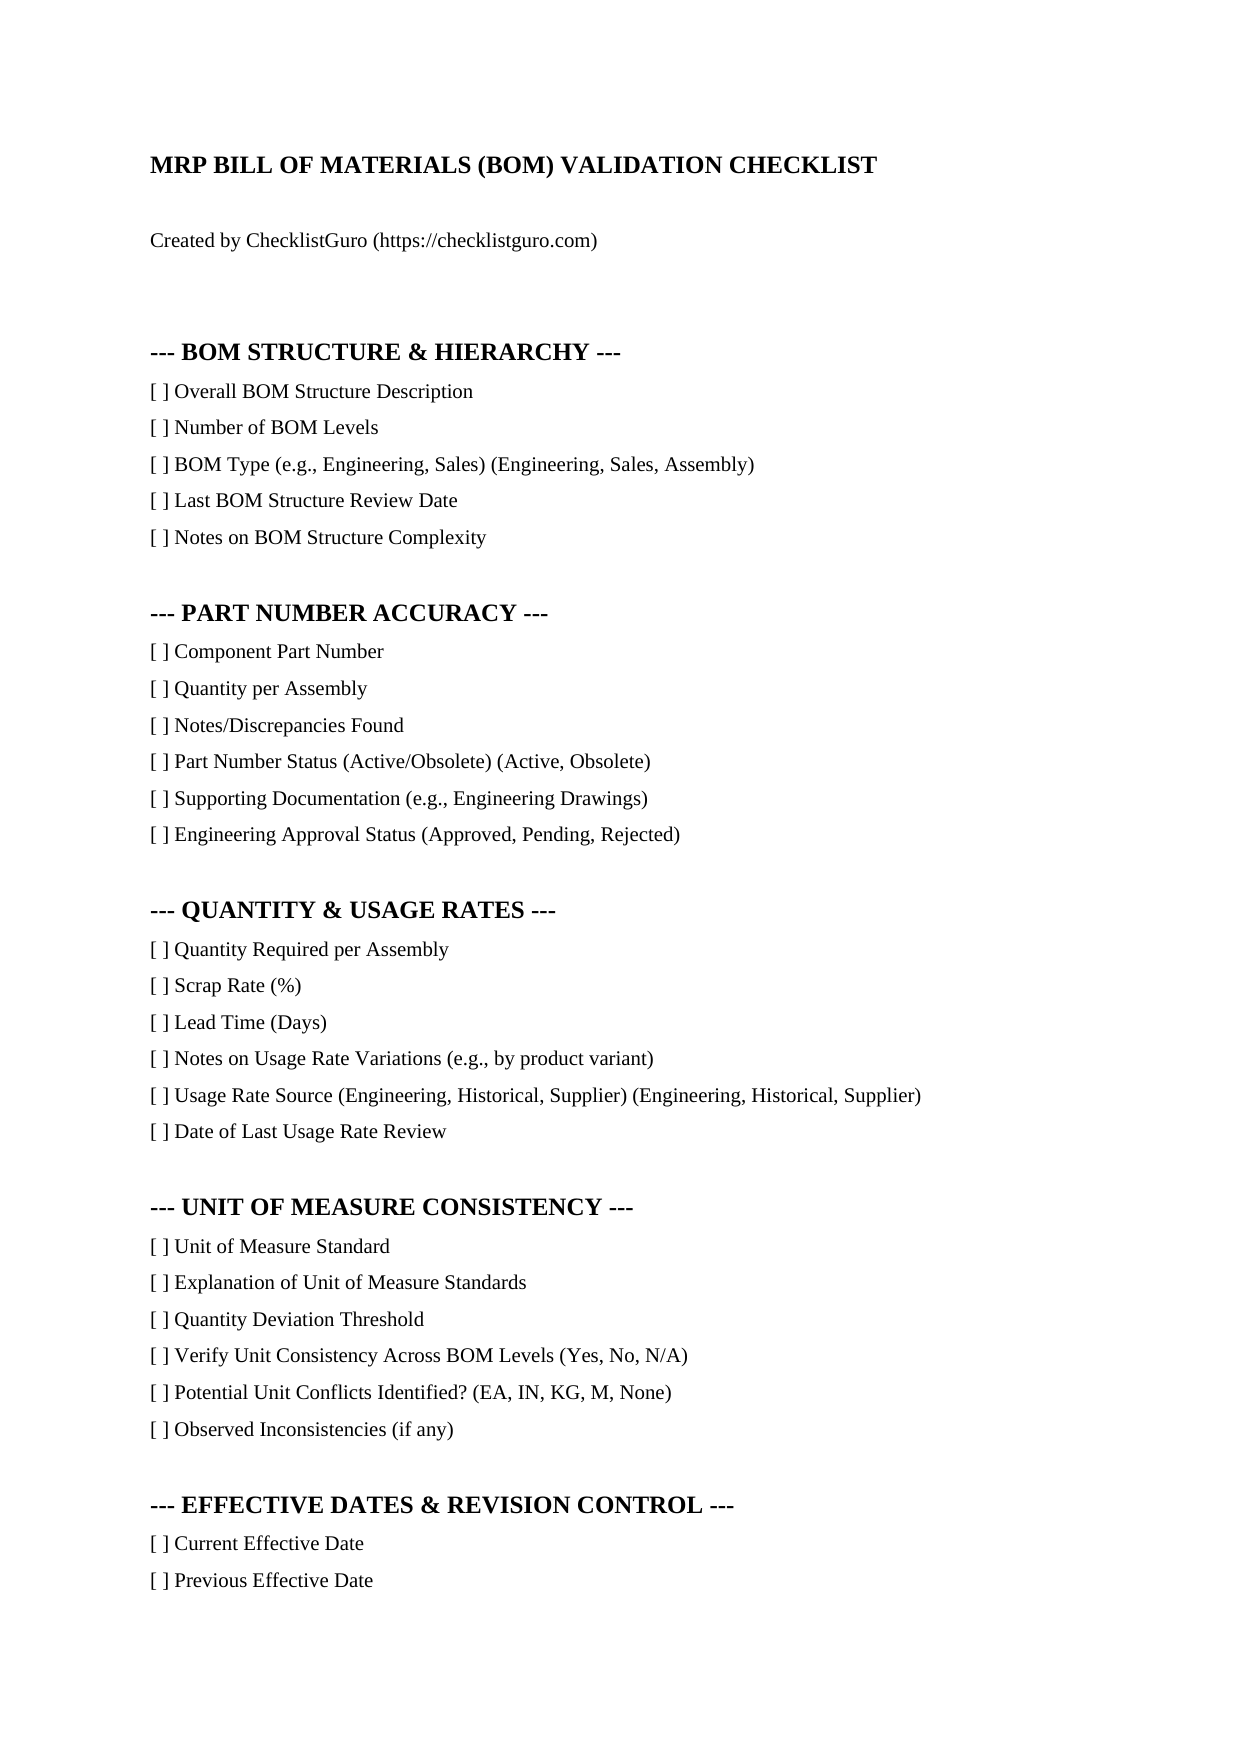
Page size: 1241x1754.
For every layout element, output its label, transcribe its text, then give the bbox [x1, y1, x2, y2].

text [ ] Quantity Required per Assembly [150, 937, 1090, 961]
text --- PART NUMBER ACCURACY --- [150, 598, 1090, 627]
text [ ] BOM Type (e.g., Engineering, Sales) (Engineering, Sales, Assembly) [150, 452, 1090, 476]
text [ ] Notes/Discrepancies Found [150, 712, 1090, 737]
text [ ] Engineering Approval Status (Approved, Pending, Rejected) [150, 822, 1090, 846]
text [ ] Unit of Measure Standard [150, 1234, 1090, 1258]
text [ ] Explanation of Unit of Measure Standards [150, 1270, 1090, 1294]
text [ ] Notes on BOM Structure Complexity [150, 525, 1090, 549]
text --- QUANTITY & USAGE RATES --- [150, 895, 1090, 924]
text [ ] Potential Unit Conflicts Identified? (EA, IN, KG, M, None) [150, 1380, 1090, 1404]
text [ ] Lead Time (Days) [150, 1010, 1090, 1034]
text [ ] Last BOM Structure Review Date [150, 488, 1090, 512]
text --- UNIT OF MEASURE CONSISTENCY --- [150, 1192, 1090, 1221]
text --- EFFECTIVE DATES & REVISION CONTROL --- [150, 1490, 1090, 1518]
text [ ] Usage Rate Source (Engineering, Historical, Supplier) (Engineering, Historical, Supplier) [150, 1083, 1090, 1107]
text [ ] Current Effective Date [150, 1531, 1090, 1555]
text [ ] Notes on Usage Rate Variations (e.g., by product variant) [150, 1046, 1090, 1070]
text [ ] Verify Unit Consistency Across BOM Levels (Yes, No, N/A) [150, 1343, 1090, 1367]
text [ ] Component Part Number [150, 639, 1090, 663]
text [ ] Previous Effective Date [150, 1567, 1090, 1592]
text [ ] Quantity Deviation Threshold [150, 1307, 1090, 1331]
text [ ] Observed Inconsistencies (if any) [150, 1417, 1090, 1441]
text [ ] Supporting Documentation (e.g., Engineering Drawings) [150, 786, 1090, 810]
text MRP BILL OF MATERIALS (BOM) VALIDATION CHECKLIST [150, 150, 1090, 179]
text Created by ChecklistGuro (https://checklistguro.com) [150, 228, 1090, 252]
text [ ] Overall BOM Structure Description [150, 379, 1090, 403]
text [ ] Scrap Rate (%) [150, 973, 1090, 997]
text --- BOM STRUCTURE & HIERARCHY --- [150, 337, 1090, 366]
text [ ] Number of BOM Levels [150, 415, 1090, 439]
text [ ] Quantity per Assembly [150, 676, 1090, 700]
text [ ] Date of Last Usage Rate Review [150, 1119, 1090, 1143]
text [ ] Part Number Status (Active/Obsolete) (Active, Obsolete) [150, 749, 1090, 773]
